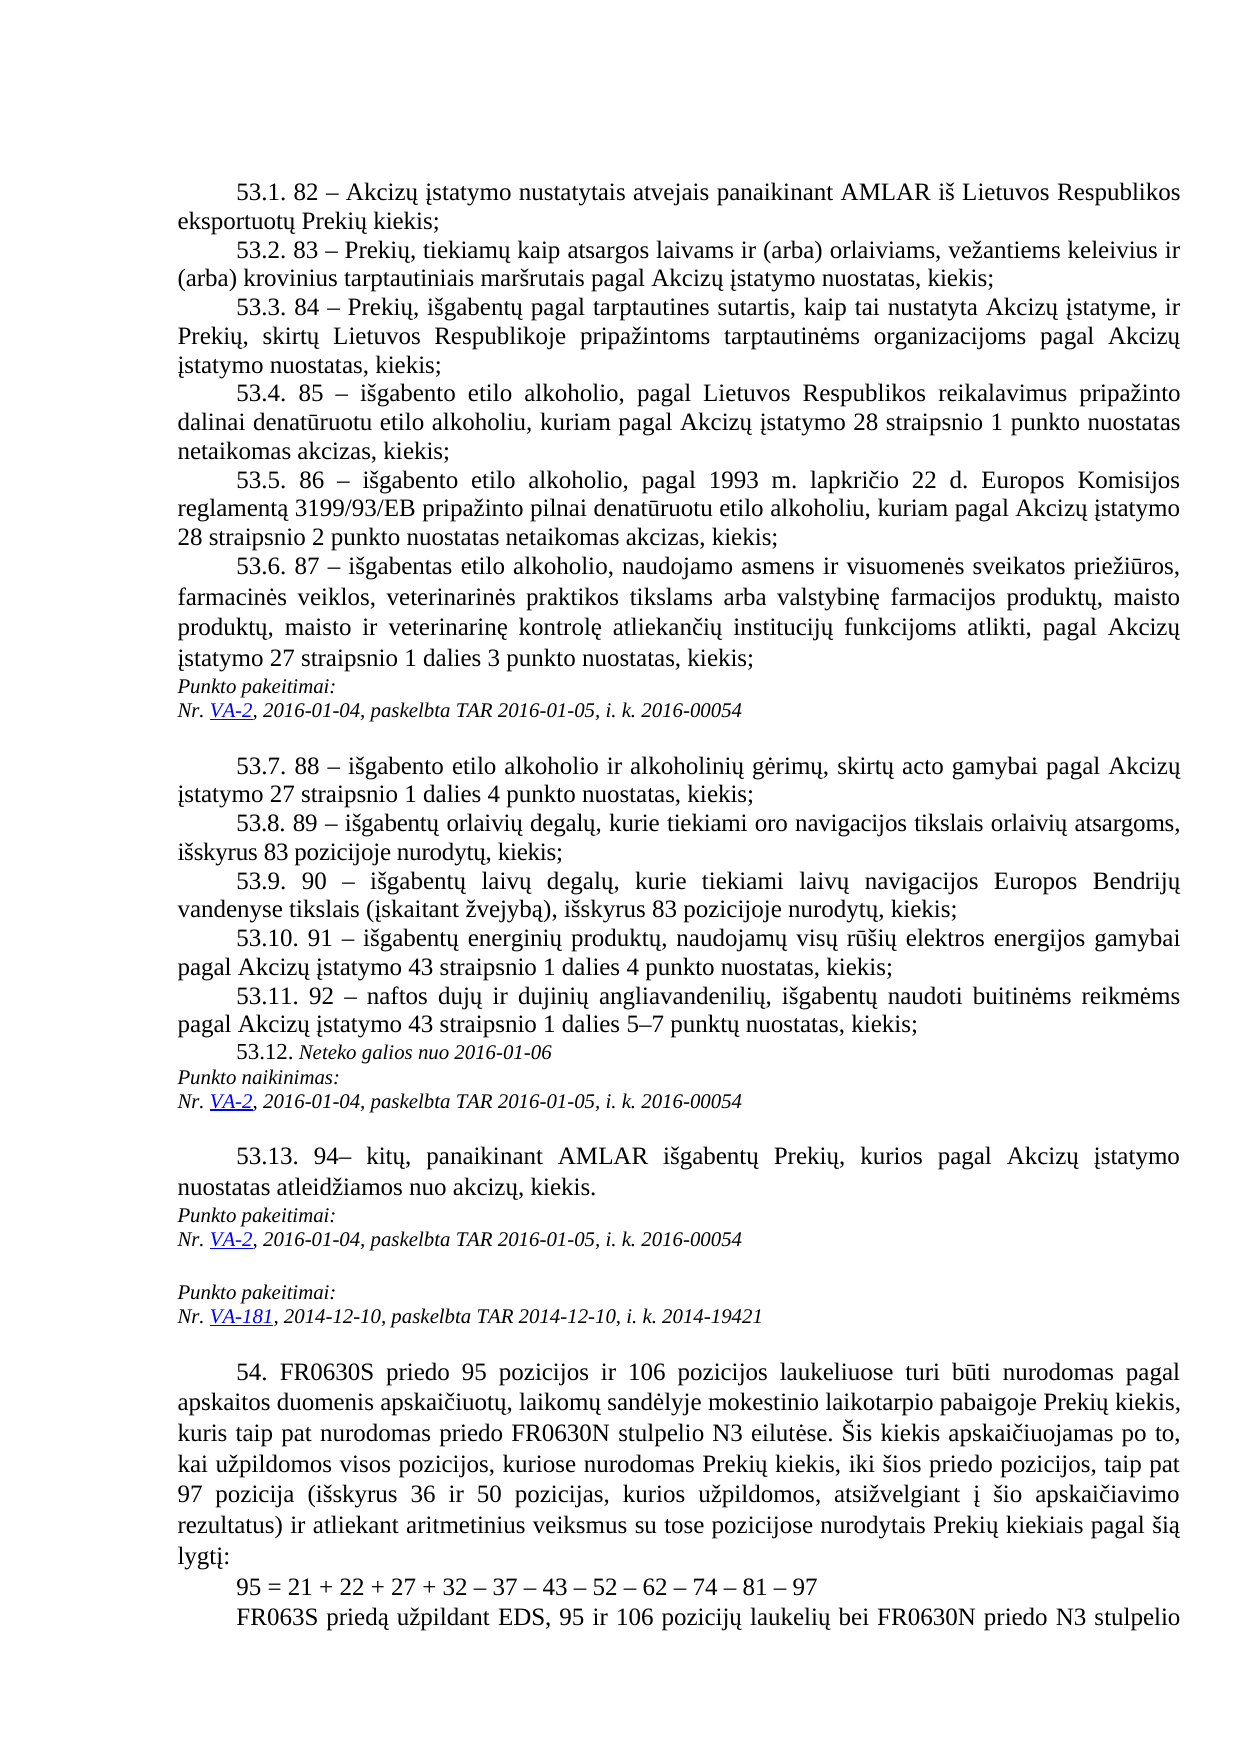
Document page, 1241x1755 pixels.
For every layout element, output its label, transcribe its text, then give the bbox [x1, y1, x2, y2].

text Punkto naikinimas: [177, 1064, 1181, 1089]
text 53.13. 94– kitų, panaikinant AMLAR išgabentų Prekių, kurios pagal Akcizų įstatymo nuostatas atleidžiamos nuo akcizų, kiekis. [177, 1141, 1181, 1201]
text 53.9. 90 – išgabentų laivų degalų, kurie tiekiami laivų navigacijos Europos Bendrijų vandenyse tikslais (įskaitant žvejybą), išskyrus 83 pozicijoje nurodytų, kiekis; [177, 866, 1181, 923]
text 53.11. 92 – naftos dujų ir dujinių angliavandenilių, išgabentų naudoti buitinėms reikmėms pagal Akcizų įstatymo 43 straipsnio 1 dalies 5–7 punktų nuostatas, kiekis; [177, 981, 1181, 1038]
text 95 = 21 + 22 + 27 + 32 – 37 – 43 – 52 – 62 – 74 – 81 – 97 [177, 1572, 1181, 1601]
text 53.7. 88 – išgabento etilo alkoholio ir alkoholinių gėrimų, skirtų acto gamybai pagal Akcizų įstatymo 27 straipsnio 1 dalies 4 punkto nuostatas, kiekis; [177, 751, 1181, 808]
text 53.12. Neteko galios nuo 2016-01-06 [177, 1038, 1181, 1064]
text 53.6. 87 – išgabentas etilo alkoholio, naudojamo asmens ir visuomenės sveikatos priežiūros, farmacinės veiklos, veterinarinės praktikos tikslams arba valstybinę farmacijos produktų, maisto produktų, maisto ir veterinarinę kontrolę atliekančių institucijų funkcijoms atlikti, pagal Akcizų įstatymo 27 straipsnio 1 dalies 3 punkto nuostatas, kiekis; [177, 551, 1181, 672]
text Nr. VA-2, 2016-01-04, paskelbta TAR 2016-01-05, i. k. 2016-00054 [177, 698, 1181, 722]
text Punkto pakeitimai: [177, 674, 1181, 698]
text 53.5. 86 – išgabento etilo alkoholio, pagal 1993 m. lapkričio 22 d. Europos Komisijos reglamentą 3199/93/EB pripažinto pilnai denatūruotu etilo alkoholiu, kuriam pagal Akcizų įstatymo 28 straipsnio 2 punkto nuostatas netaikomas akcizas, kiekis; [177, 465, 1181, 551]
text 53.4. 85 – išgabento etilo alkoholio, pagal Lietuvos Respublikos reikalavimus pripažinto dalinai denatūruotu etilo alkoholiu, kuriam pagal Akcizų įstatymo 28 straipsnio 1 punkto nuostatas netaikomas akcizas, kiekis; [177, 378, 1181, 465]
text 54. FR0630S priedo 95 pozicijos ir 106 pozicijos laukeliuose turi būti nurodomas pagal apskaitos duomenis apskaičiuotų, laikomų sandėlyje mokestinio laikotarpio pabaigoje Prekių kiekis, kuris taip pat nurodomas priedo FR0630N stulpelio N3 eilutėse. Šis kiekis apskaičiuojamas po to, kai užpildomos visos pozicijos, kuriose nurodomas Prekių kiekis, iki šios priedo pozicijos, taip pat 97 pozicija (išskyrus 36 ir 50 pozicijas, kurios užpildomos, atsižvelgiant į šio apskaičiavimo rezultatus) ir atliekant aritmetinius veiksmus su tose pozicijose nurodytais Prekių kiekiais pagal šią lygtį: [177, 1357, 1181, 1570]
text 53.8. 89 – išgabentų orlaivių degalų, kurie tiekiami oro navigacijos tikslais orlaivių atsargoms, išskyrus 83 pozicijoje nurodytų, kiekis; [177, 808, 1181, 866]
text Punkto pakeitimai: [177, 1203, 1181, 1227]
text Nr. VA-2, 2016-01-04, paskelbta TAR 2016-01-05, i. k. 2016-00054 [177, 1089, 1181, 1113]
text Punkto pakeitimai: [177, 1280, 1181, 1304]
text 53.2. 83 – Prekių, tiekiamų kaip atsargos laivams ir (arba) orlaiviams, vežantiems keleivius ir (arba) krovinius tarptautiniais maršrutais pagal Akcizų įstatymo nuostatas, kiekis; [177, 235, 1181, 292]
text 53.1. 82 – Akcizų įstatymo nustatytais atvejais panaikinant AMLAR iš Lietuvos Respublikos eksportuotų Prekių kiekis; [177, 177, 1181, 235]
text FR063S priedą užpildant EDS, 95 ir 106 pozicijų laukelių bei FR0630N priedo N3 stulpelio [177, 1602, 1181, 1631]
text Nr. VA-181, 2014-12-10, paskelbta TAR 2014-12-10, i. k. 2014-19421 [177, 1304, 1181, 1328]
text Nr. VA-2, 2016-01-04, paskelbta TAR 2016-01-05, i. k. 2016-00054 [177, 1227, 1181, 1251]
text 53.3. 84 – Prekių, išgabentų pagal tarptautines sutartis, kaip tai nustatyta Akcizų įstatyme, ir Prekių, skirtų Lietuvos Respublikoje pripažintoms tarptautinėms organizacijoms pagal Akcizų įstatymo nuostatas, kiekis; [177, 292, 1181, 378]
text 53.10. 91 – išgabentų energinių produktų, naudojamų visų rūšių elektros energijos gamybai pagal Akcizų įstatymo 43 straipsnio 1 dalies 4 punkto nuostatas, kiekis; [177, 923, 1181, 981]
